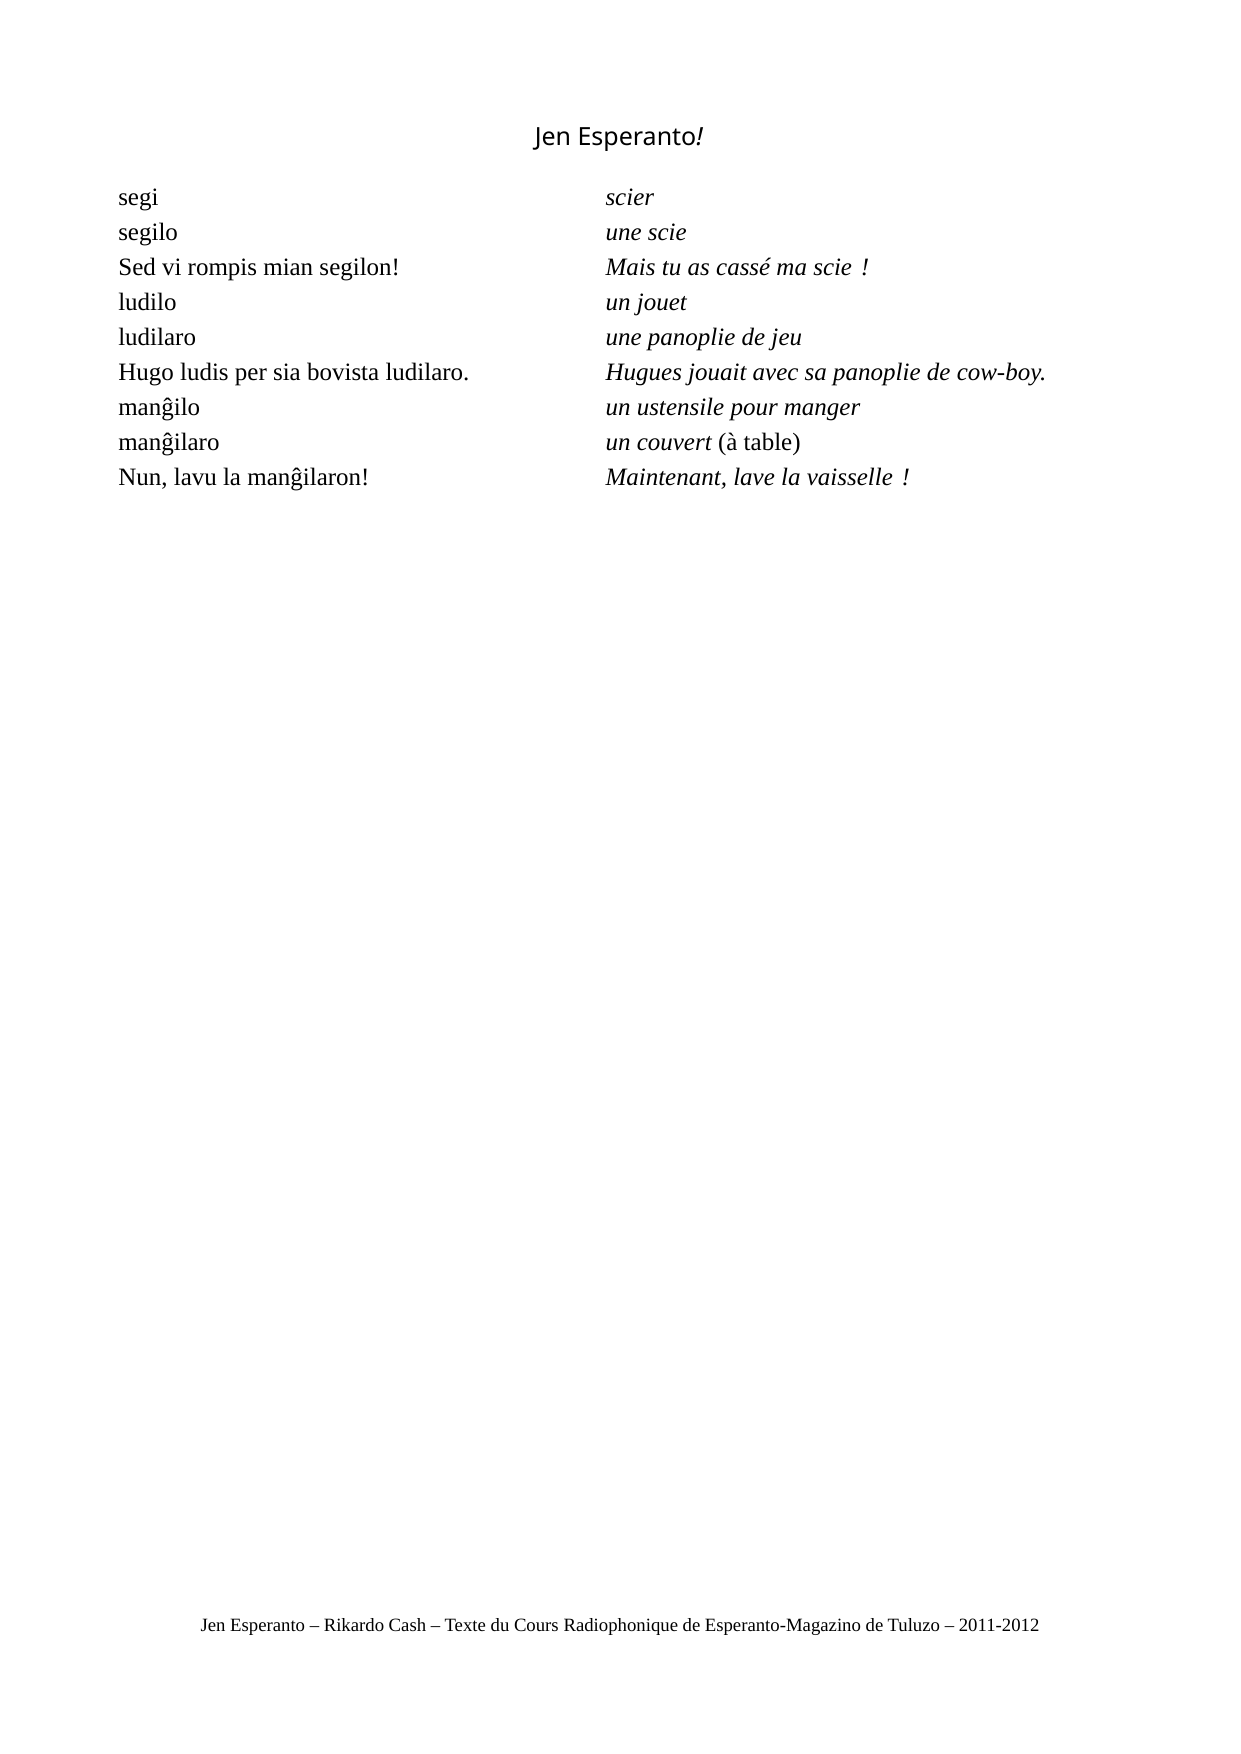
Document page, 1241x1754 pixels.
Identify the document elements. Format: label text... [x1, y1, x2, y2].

text Hugo ludis per sia bovista ludilaro. Hugues jouait avec sa panoplie de cow-boy. [118, 357, 1122, 385]
text Nun, lavu la manĝilaron! Maintenant, lave la vaisselle ! [118, 462, 1122, 490]
text segilo une scie [118, 217, 1122, 245]
text Sed vi rompis mian segilon! Mais tu as cassé ma scie ! [118, 252, 1122, 280]
text ludilaro une panoplie de jeu [118, 322, 1122, 350]
text ludilo un jouet [118, 287, 1122, 315]
text segi scier [118, 182, 1122, 210]
text manĝilo un ustensile pour manger [118, 392, 1122, 420]
text manĝilaro un couvert (à table) [118, 427, 1122, 455]
